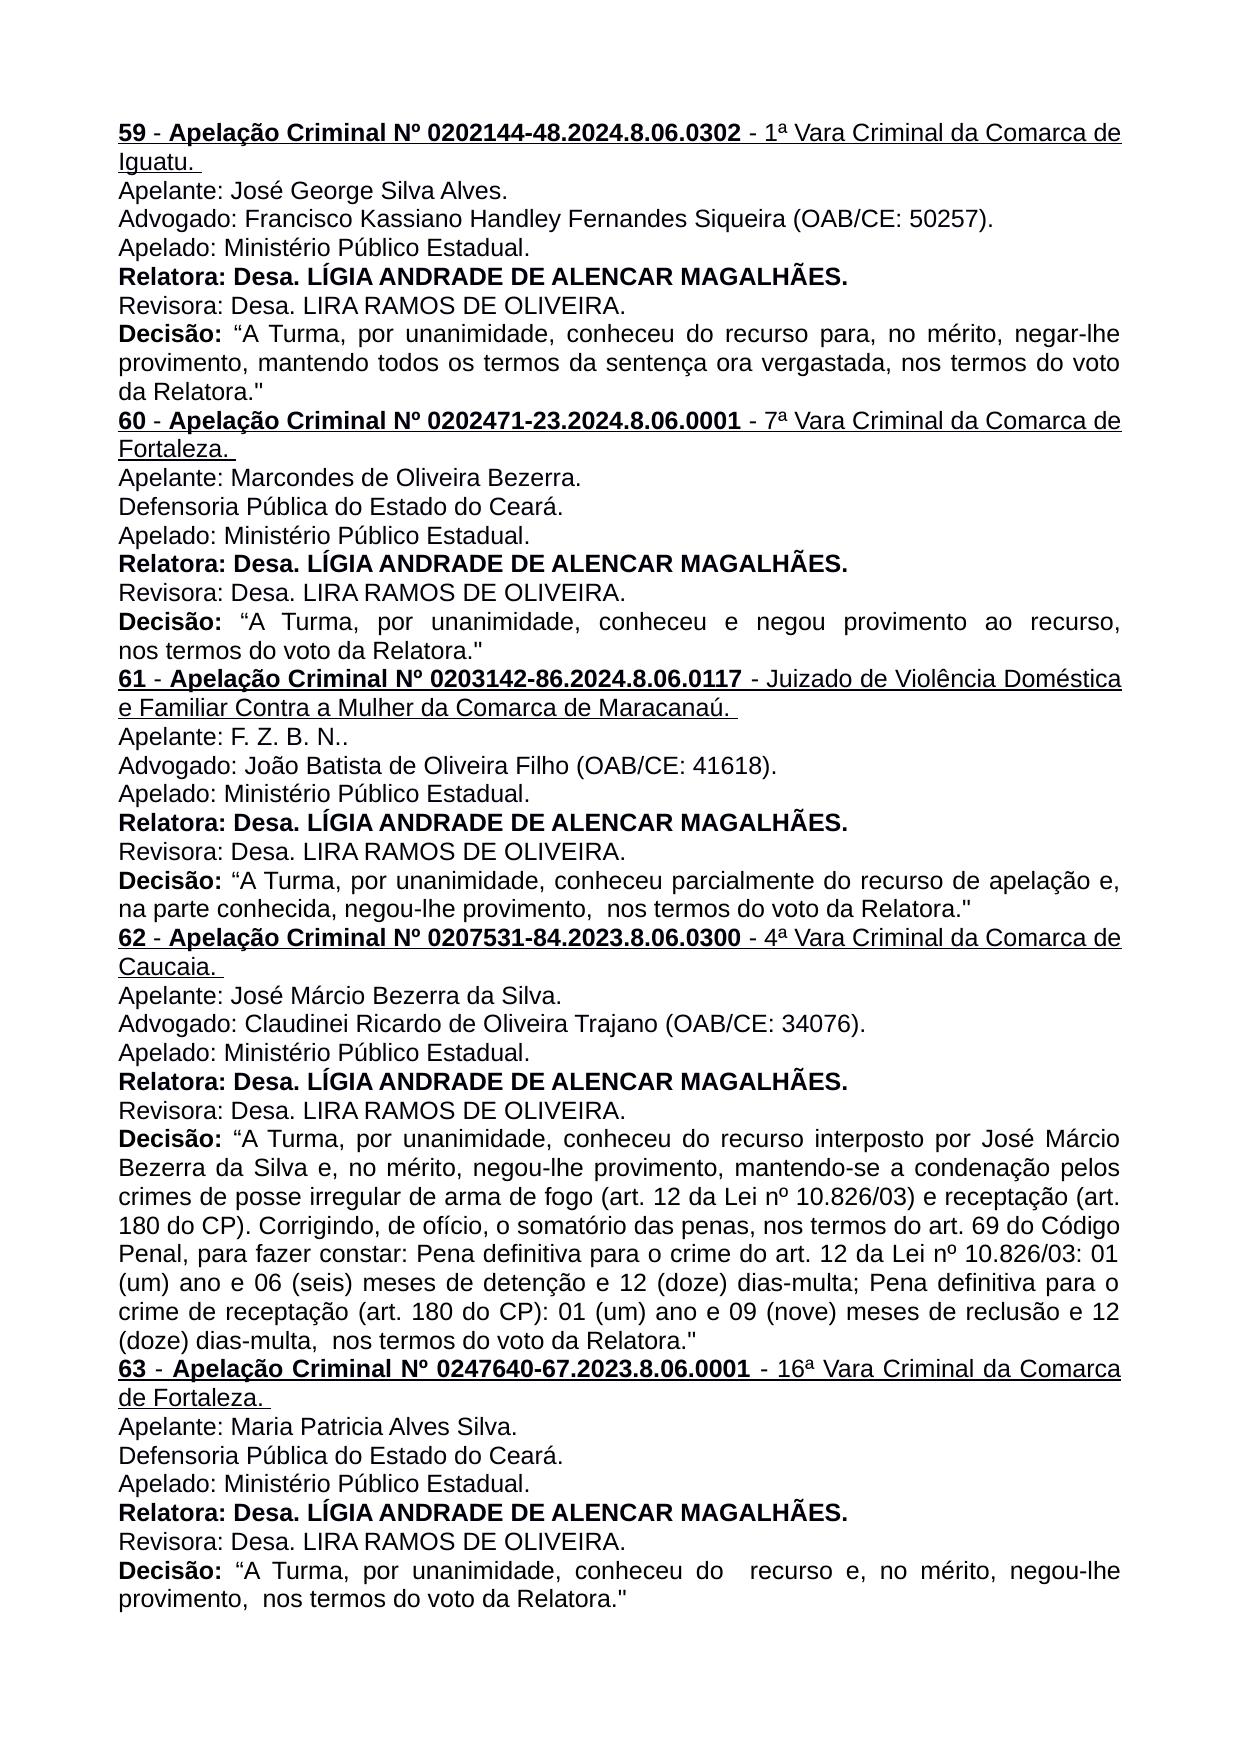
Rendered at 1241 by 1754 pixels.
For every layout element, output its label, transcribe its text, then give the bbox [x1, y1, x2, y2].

text Relatora: Desa. LÍGIA ANDRADE DE ALENCAR MAGALHÃES. [118, 262, 1122, 291]
text 61 - Apelação Criminal Nº 0203142-86.2024.8.06.0117 - Juizado de Violência Doméstica [118, 664, 1122, 689]
text Revisora: Desa. LIRA RAMOS DE OLIVEIRA. [118, 1527, 1122, 1556]
text Defensoria Pública do Estado do Ceará. [118, 1441, 1122, 1469]
text Decisão: “A Turma, por unanimidade, conheceu parcialmente do recurso de apelação e, na parte conhecida, negou-lhe provimento, nos termos do voto da Relatora." [118, 866, 1122, 923]
text Apelado: Ministério Público Estadual. [118, 1038, 1122, 1067]
text Decisão: “A Turma, por unanimidade, conheceu do recurso para, no mérito, negar-lhe provimento, mantendo todos os termos da sentença ora vergastada, nos termos do voto da Relatora." [118, 319, 1122, 406]
text Iguatu. [118, 144, 1122, 176]
text Apelante: José George Silva Alves. [118, 176, 1122, 204]
text Advogado: João Batista de Oliveira Filho (OAB/CE: 41618). [118, 751, 1122, 779]
text Relatora: Desa. LÍGIA ANDRADE DE ALENCAR MAGALHÃES. [118, 1067, 1122, 1096]
text Relatora: Desa. LÍGIA ANDRADE DE ALENCAR MAGALHÃES. [118, 549, 1122, 578]
text Apelado: Ministério Público Estadual. [118, 233, 1122, 262]
text Relatora: Desa. LÍGIA ANDRADE DE ALENCAR MAGALHÃES. [118, 808, 1122, 837]
text Revisora: Desa. LIRA RAMOS DE OLIVEIRA. [118, 1096, 1122, 1124]
text Revisora: Desa. LIRA RAMOS DE OLIVEIRA. [118, 837, 1122, 866]
text Apelado: Ministério Público Estadual. [118, 1469, 1122, 1498]
text Advogado: Claudinei Ricardo de Oliveira Trajano (OAB/CE: 34076). [118, 1009, 1122, 1038]
text e Familiar Contra a Mulher da Comarca de Maracanaú. [118, 691, 1122, 722]
text Revisora: Desa. LIRA RAMOS DE OLIVEIRA. [118, 291, 1122, 319]
text Defensoria Pública do Estado do Ceará. [118, 492, 1122, 521]
text Relatora: Desa. LÍGIA ANDRADE DE ALENCAR MAGALHÃES. [118, 1498, 1122, 1527]
text Caucaia. [118, 949, 1122, 981]
text Decisão: “A Turma, por unanimidade, conheceu do recurso e, no mérito, negou-lhe provimento, nos termos do voto da Relatora." [118, 1556, 1122, 1613]
text 63 - Apelação Criminal Nº 0247640-67.2023.8.06.0001 - 16ª Vara Criminal da Comarca de Fortaleza. [118, 1354, 1122, 1412]
text Apelado: Ministério Público Estadual. [118, 521, 1122, 549]
text 59 - Apelação Criminal Nº 0202144-48.2024.8.06.0302 - 1ª Vara Criminal da Comarca de [118, 118, 1122, 143]
text Apelado: Ministério Público Estadual. [118, 779, 1122, 808]
text Advogado: Francisco Kassiano Handley Fernandes Siqueira (OAB/CE: 50257). [118, 204, 1122, 233]
text Revisora: Desa. LIRA RAMOS DE OLIVEIRA. [118, 578, 1122, 607]
text Apelante: Maria Patricia Alves Silva. [118, 1412, 1122, 1441]
text 60 - Apelação Criminal Nº 0202471-23.2024.8.06.0001 - 7ª Vara Criminal da Comarca de [118, 406, 1122, 431]
text Decisão: “A Turma, por unanimidade, conheceu do recurso interposto por José Márcio Bezerra da Silva e, no mérito, negou-lhe provimento, mantendo-se a condenação pelos crimes de posse irregular de arma de fogo (art. 12 da Lei nº 10.826/03) e receptação (art. 180 do CP). Corrigindo, de ofício, o somatório das penas, nos termos do art. 69 do Código Penal, para fazer constar: Pena definitiva para o crime do art. 12 da Lei nº 10.826/03: 01 (um) ano e 06 (seis) meses de detenção e 12 (doze) dias-multa; Pena definitiva para o crime de receptação (art. 180 do CP): 01 (um) ano e 09 (nove) meses de reclusão e 12 (doze) dias-multa, nos termos do voto da Relatora." [118, 1124, 1122, 1354]
text Apelante: F. Z. B. N.. [118, 722, 1122, 751]
text 62 - Apelação Criminal Nº 0207531-84.2023.8.06.0300 - 4ª Vara Criminal da Comarca de [118, 923, 1122, 948]
text Apelante: Marcondes de Oliveira Bezerra. [118, 463, 1122, 492]
text Apelante: José Márcio Bezerra da Silva. [118, 981, 1122, 1009]
text Fortaleza. [118, 432, 1122, 463]
text Decisão: “A Turma, por unanimidade, conheceu e negou provimento ao recurso, nos termos do voto da Relatora." [118, 607, 1122, 664]
